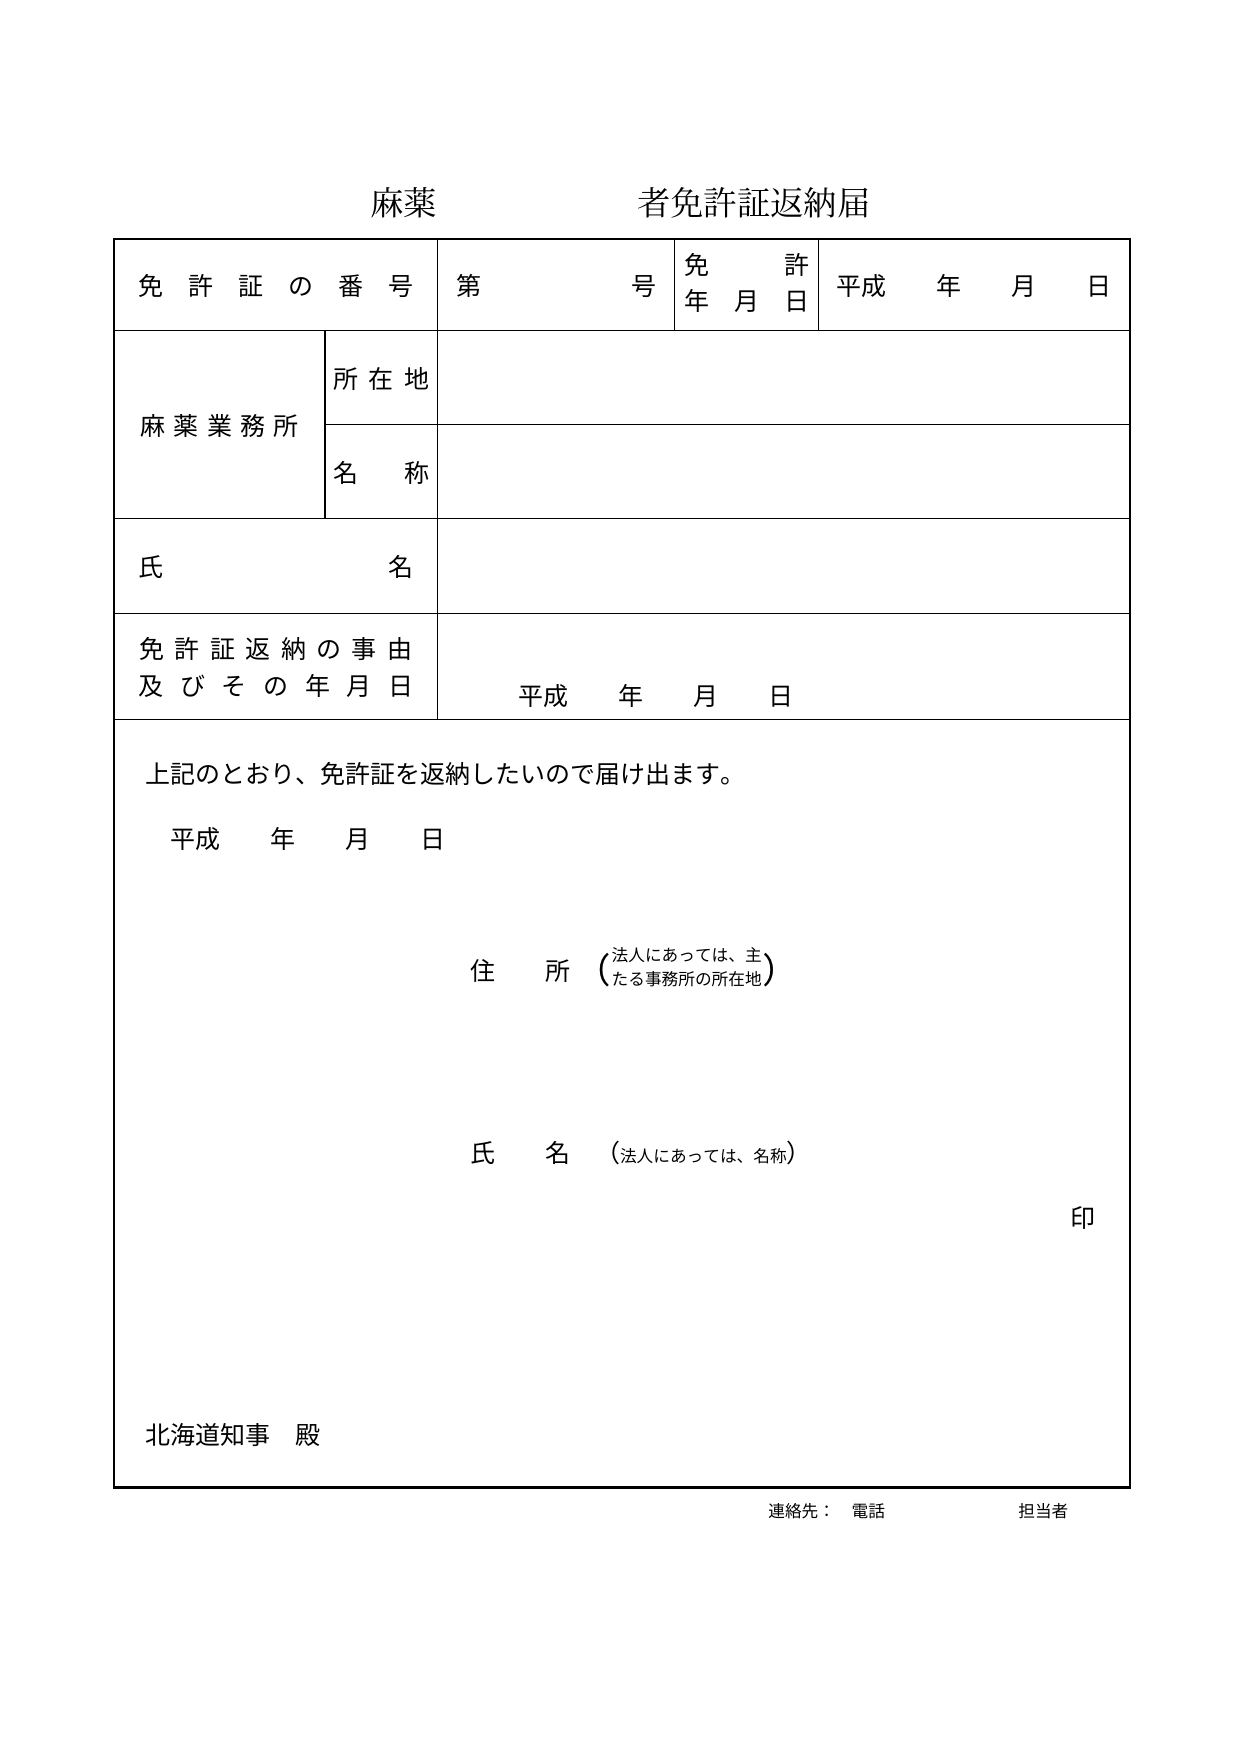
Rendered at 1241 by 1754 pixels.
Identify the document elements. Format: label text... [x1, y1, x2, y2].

table_header 免 許 年 月 日 [675, 240, 818, 330]
text 連絡先： 電話 担当者 [118, 1489, 1122, 1525]
table_cell [438, 331, 1129, 423]
table_cell 上記のとおり、免許証を返納したいので届け出ます。 平成 年 月 日 住 所 法人にあっては、主たる事務所の所在地 氏 名 （法人にあっては、名称） 印 北海道知事 殿 [115, 720, 1129, 1486]
table_header 平成 年 月 日 [819, 240, 1129, 330]
table_cell 麻薬業務所 [115, 331, 324, 518]
table_header 第 号 [438, 240, 674, 330]
table_cell 平成 年 月 日 [438, 614, 1129, 719]
table_cell 免許証返納の事由 及びその年月日 [115, 614, 437, 719]
table_header 免 許 証 の 番 号 [115, 240, 437, 330]
table_cell 所在地 [326, 331, 437, 423]
table_cell 名 称 [326, 425, 437, 518]
text 麻薬 者免許証返納届 [118, 177, 1122, 225]
table_cell 氏 名 [115, 519, 437, 613]
table_cell [438, 425, 1129, 518]
table_cell [438, 519, 1129, 613]
